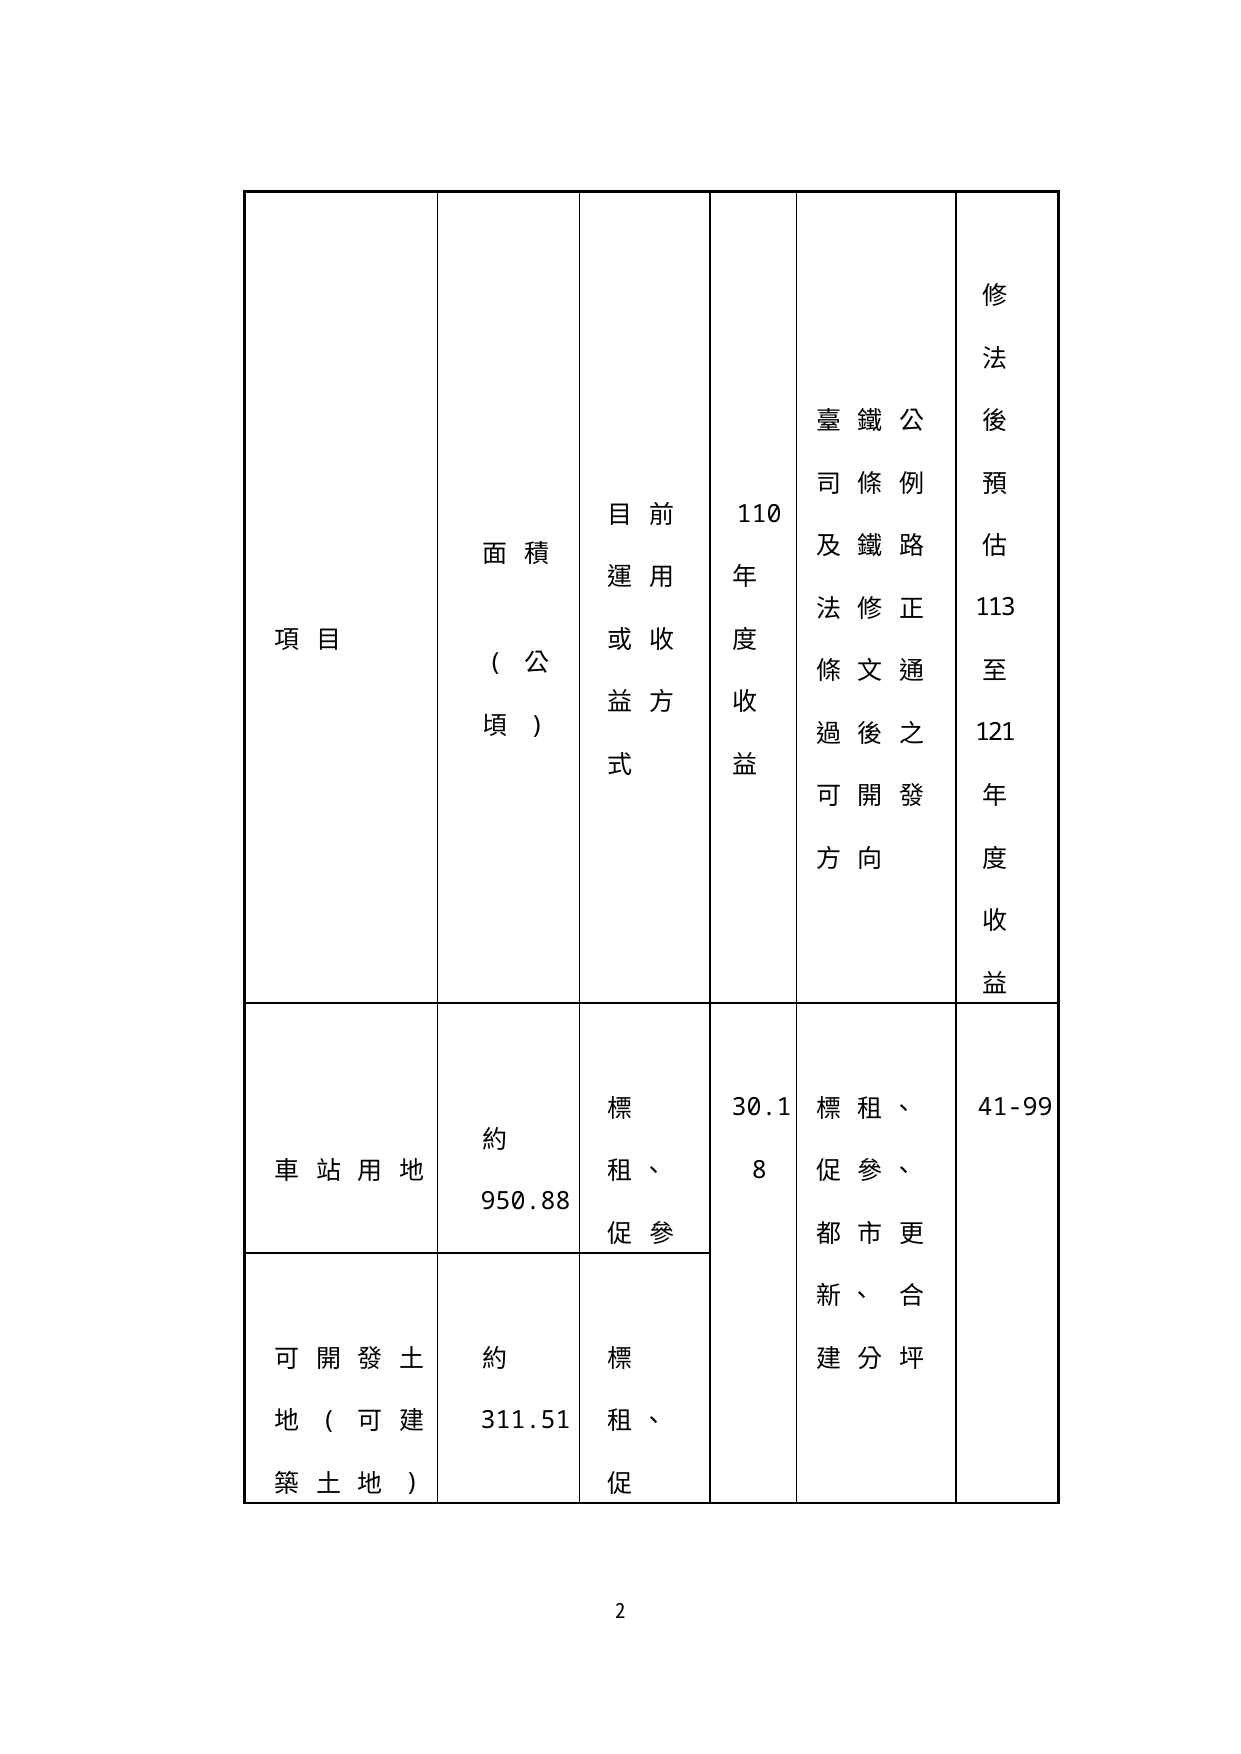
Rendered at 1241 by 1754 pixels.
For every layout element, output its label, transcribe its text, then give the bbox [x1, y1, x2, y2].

table_cell 標租、促 [580, 1254, 709, 1502]
table_cell 車站用地 [246, 1004, 437, 1252]
table_header 110年度收益 [711, 193, 796, 1002]
table_cell 約950.88 [438, 1004, 579, 1252]
table_cell 41-99 [957, 1004, 1057, 1502]
table_header 目前運用或收益方式 [580, 193, 709, 1002]
table_cell 標租、促參 [580, 1004, 709, 1252]
table_cell 可開發土地(可建築土地) [246, 1254, 437, 1502]
table_header 項目 [246, 193, 437, 1002]
table_header 面積 (公頃) [438, 193, 579, 1002]
table_cell 約311.51 [438, 1254, 579, 1502]
table_header 修法後預估113至121年度收益 [957, 193, 1057, 1002]
table_cell 30.18 [711, 1004, 796, 1502]
table_header 臺鐵公司條例及鐵路法修正條文通過後之可開發方向 [797, 193, 955, 1002]
table_cell 標租、促參、都市更新、合建分坪 [797, 1004, 955, 1502]
